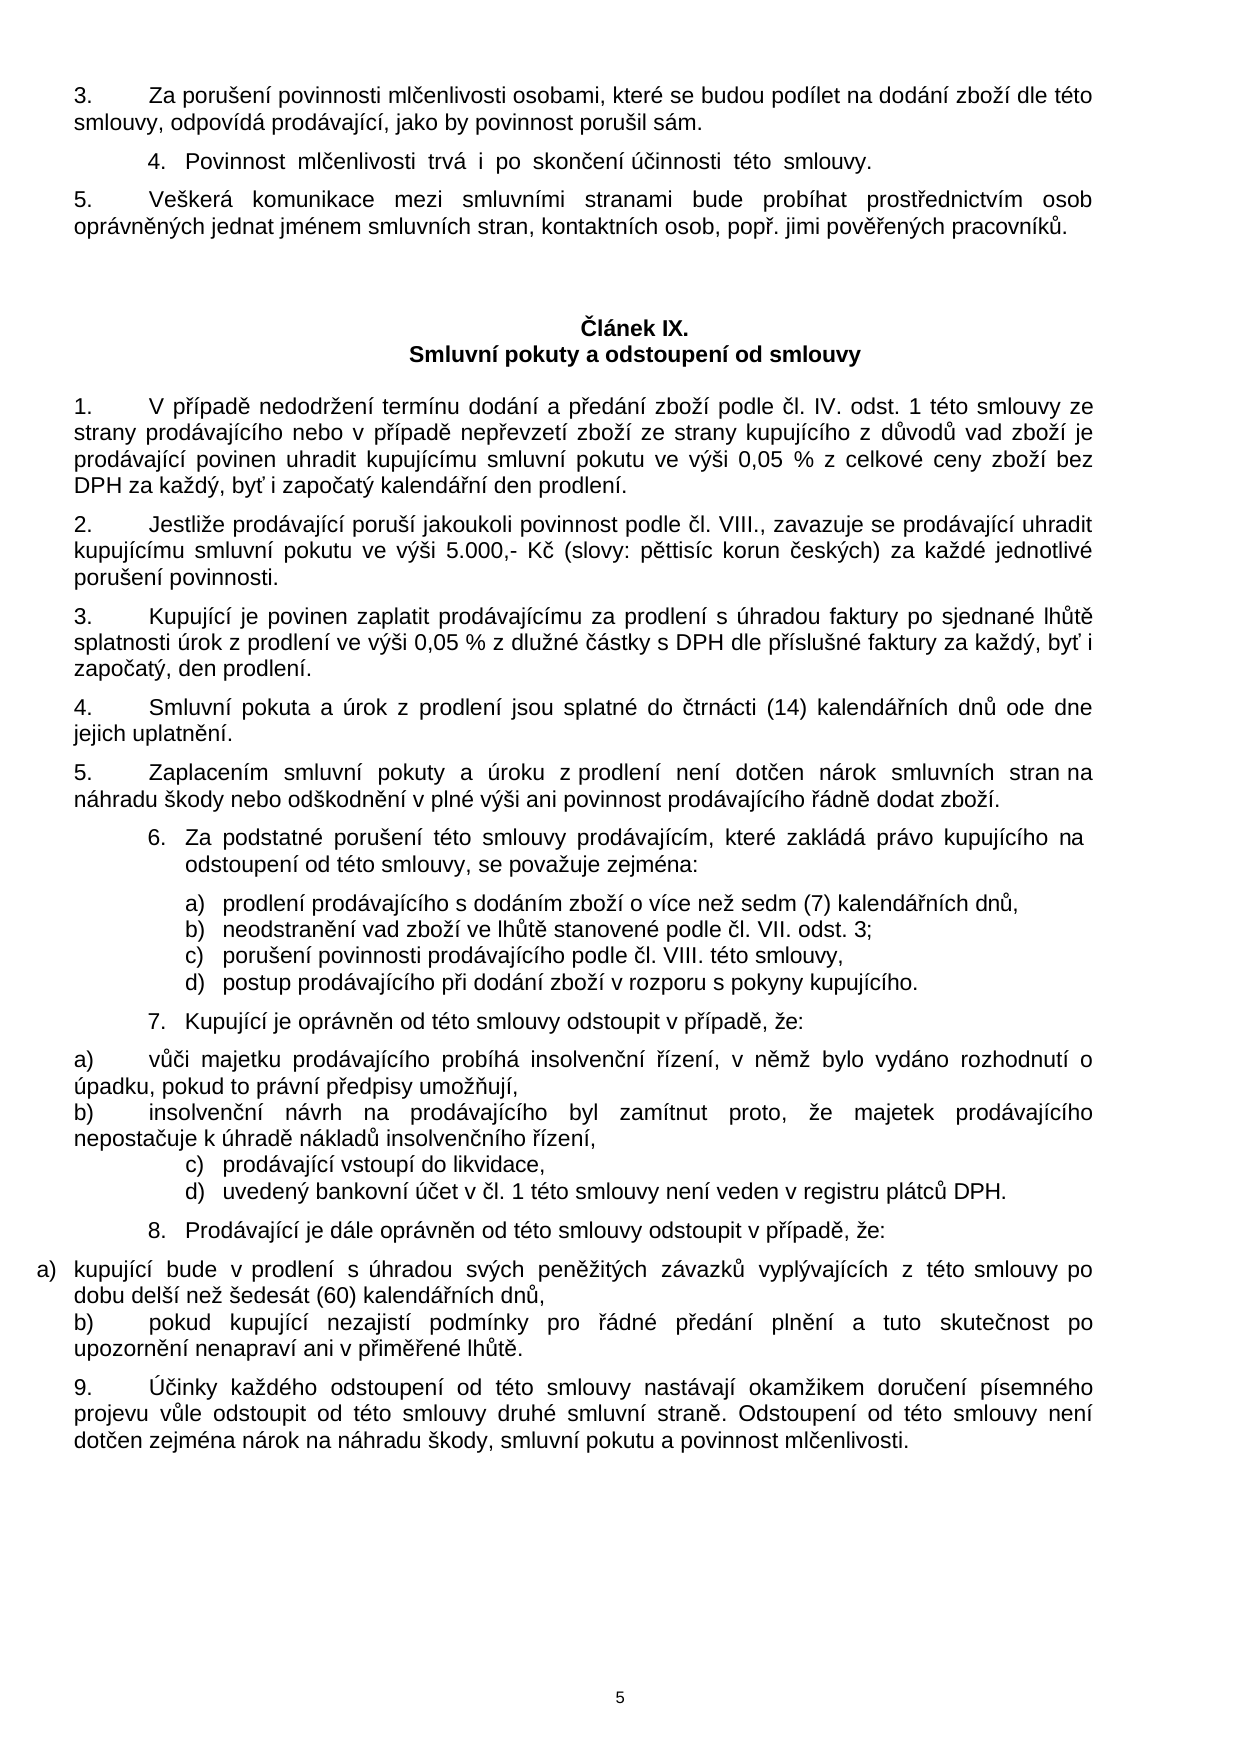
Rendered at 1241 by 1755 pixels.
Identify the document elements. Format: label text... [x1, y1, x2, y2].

list kupující bude v prodlení s úhradou svých peněžitých závazků vyplývajících z této smlouvy po dobu delší než šedesát (60) kalendářních dnů, [36, 1256, 1093, 1308]
list porušení povinnosti prodávajícího podle čl. VIII. této smlouvy, [185, 942, 1152, 969]
list vůči majetku prodávajícího probíhá insolvenční řízení, v němž bylo vydáno rozhodnutí o úpadku, pokud to právní předpisy umožňují, [74, 1046, 1093, 1099]
text Smluvní pokuty a odstoupení od smlouvy [118, 342, 1152, 368]
list Zaplacením smluvní pokuty a úroku z prodlení není dotčen nárok smluvních stran na náhradu škody nebo odškodnění v plné výši ani povinnost prodávajícího řádně dodat zboží. [74, 759, 1093, 812]
list neodstranění vad zboží ve lhůtě stanovené podle čl. VII. odst. 3; [185, 916, 1152, 942]
list Prodávající je dále oprávněn od této smlouvy odstoupit v případě, že: [148, 1217, 1152, 1243]
list Povinnost mlčenlivosti trvá i po skončení účinnosti této smlouvy. [147, 148, 1152, 174]
text odstoupení od této smlouvy, se považuje zejména: [185, 851, 1152, 877]
list prodávající vstoupí do likvidace, [185, 1152, 1152, 1178]
subtitle Článek IX. [118, 316, 1152, 342]
list Za podstatné porušení této smlouvy prodávajícím, které zakládá právo kupujícího na [147, 825, 1152, 851]
list Kupující je povinen zaplatit prodávajícímu za prodlení s úhradou faktury po sjednané lhůtě splatnosti úrok z prodlení ve výši 0,05 % z dlužné částky s DPH dle příslušné faktury za každý, byť i započatý, den prodlení. [74, 603, 1093, 682]
list Jestliže prodávající poruší jakoukoli povinnost podle čl. VIII., zavazuje se prodávající uhradit kupujícímu smluvní pokutu ve výši 5.000,- Kč (slovy: pěttisíc korun českých) za každé jednotlivé porušení povinnosti. [74, 511, 1093, 590]
list postup prodávajícího při dodání zboží v rozporu s pokyny kupujícího. [185, 969, 1152, 995]
list prodlení prodávajícího s dodáním zboží o více než sedm (7) kalendářních dnů, [185, 890, 1152, 916]
list Za porušení povinnosti mlčenlivosti osobami, které se budou podílet na dodání zboží dle této smlouvy, odpovídá prodávající, jako by povinnost porušil sám. [74, 82, 1093, 135]
list pokud kupující nezajistí podmínky pro řádné předání plnění a tuto skutečnost po upozornění nenapraví ani v přiměřené lhůtě. [74, 1308, 1093, 1361]
list Kupující je oprávněn od této smlouvy odstoupit v případě, že: [147, 1008, 1152, 1034]
list insolvenční návrh na prodávajícího byl zamítnut proto, že majetek prodávajícího nepostačuje k úhradě nákladů insolvenčního řízení, [74, 1099, 1093, 1152]
list Smluvní pokuta a úrok z prodlení jsou splatné do čtrnácti (14) kalendářních dnů ode dne jejich uplatnění. [74, 694, 1093, 747]
list uvedený bankovní účet v čl. 1 této smlouvy není veden v registru plátců DPH. [185, 1178, 1152, 1204]
list Účinky každého odstoupení od této smlouvy nastávají okamžikem doručení písemného projevu vůle odstoupit od této smlouvy druhé smluvní straně. Odstoupení od této smlouvy není dotčen zejména nárok na náhradu škody, smluvní pokutu a povinnost mlčenlivosti. [74, 1374, 1094, 1453]
list V případě nedodržení termínu dodání a předání zboží podle čl. IV. odst. 1 této smlouvy ze strany prodávajícího nebo v případě nepřevzetí zboží ze strany kupujícího z důvodů vad zboží je prodávající povinen uhradit kupujícímu smluvní pokutu ve výši 0,05 % z celkové ceny zboží bez DPH za každý, byť i započatý kalendářní den prodlení. [74, 393, 1094, 498]
list Veškerá komunikace mezi smluvními stranami bude probíhat prostřednictvím osob oprávněných jednat jménem smluvních stran, kontaktních osob, popř. jimi pověřených pracovníků. [74, 186, 1093, 239]
